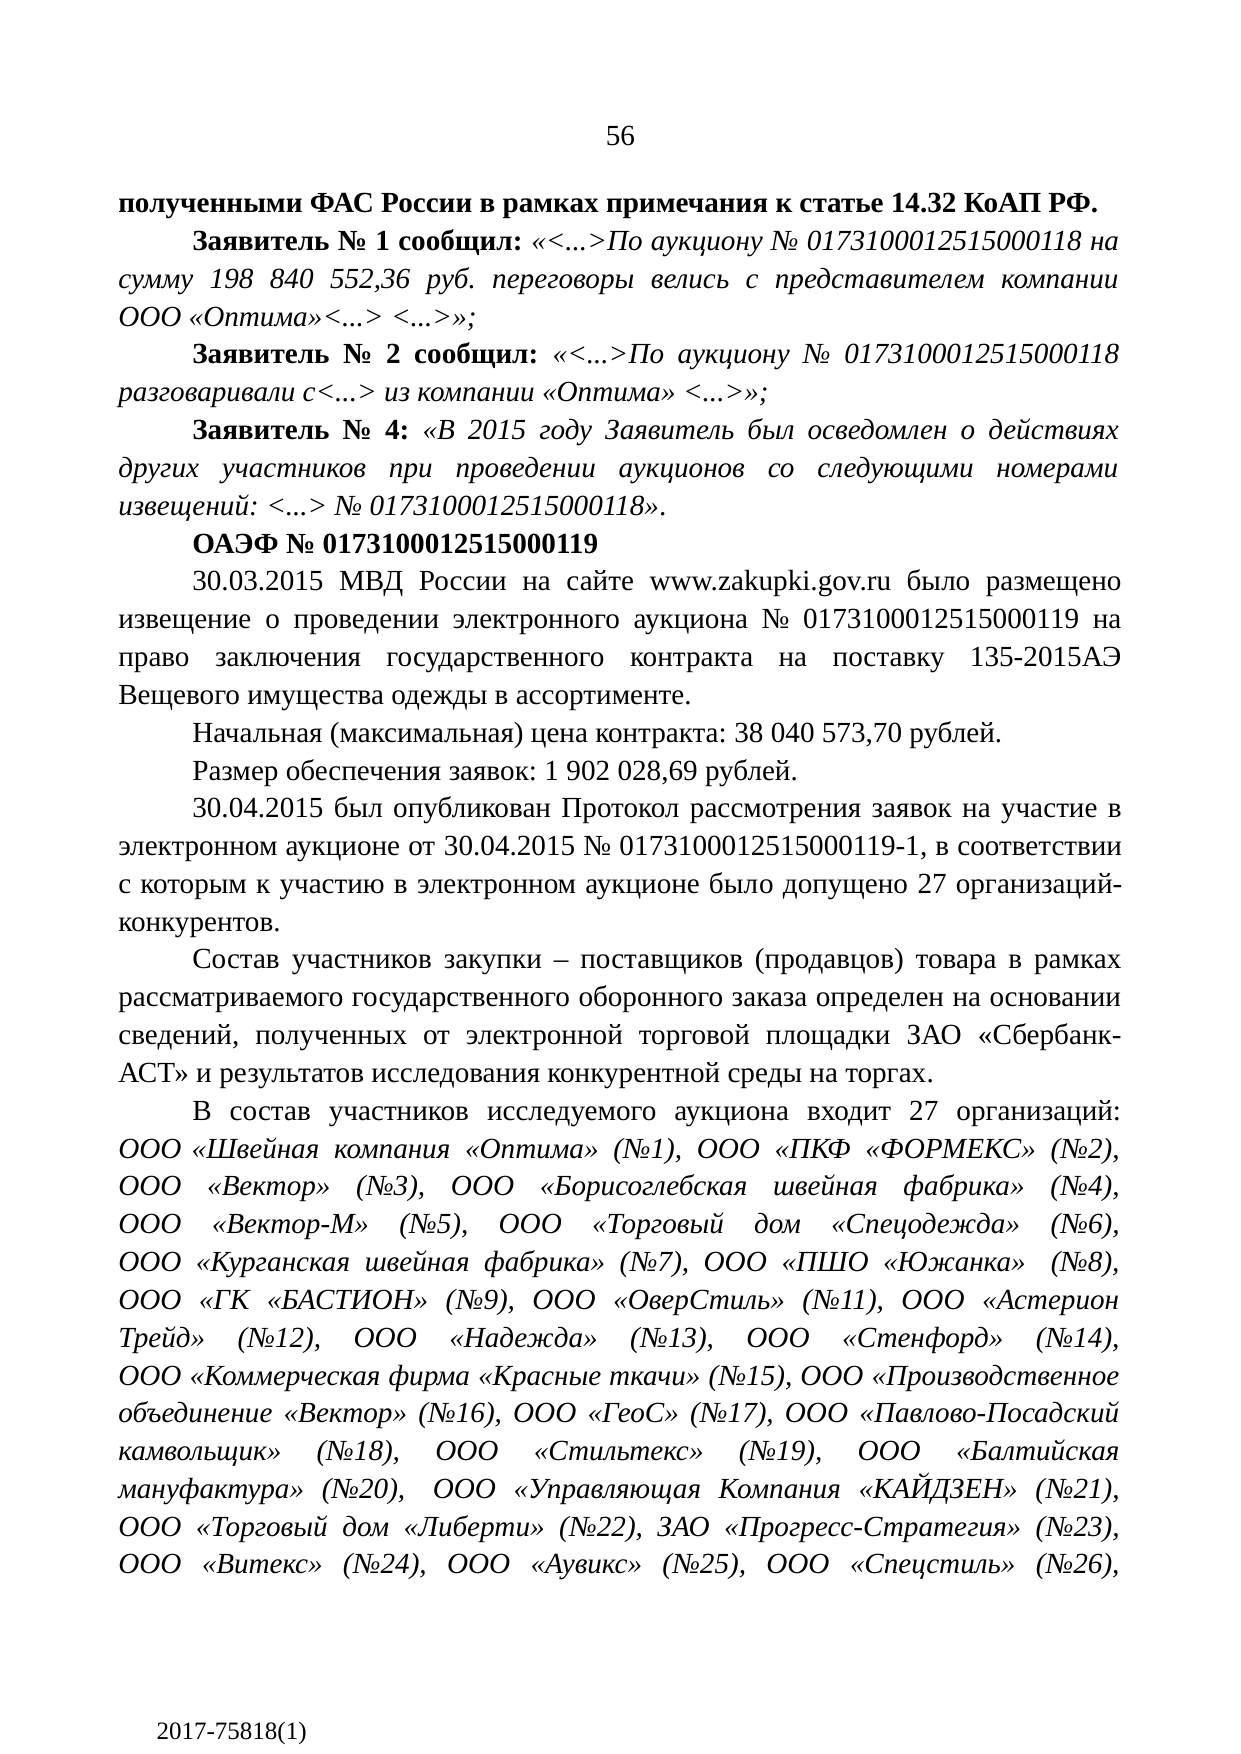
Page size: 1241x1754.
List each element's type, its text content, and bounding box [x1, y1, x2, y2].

text Начальная (максимальная) цена контракта: 38 040 573,70 рублей. [118, 711, 1122, 748]
text ОАЭФ № 0173100012515000119 [118, 521, 1122, 559]
text Состав участников закупки – поставщиков (продавцов) товара в рамках рассматриваемого государственного оборонного заказа определен на основании сведений, полученных от электронной торговой площадки ЗАО «Сбербанк-АСТ» и результатов исследования конкурентной среды на торгах. [118, 937, 1122, 1089]
text полученными ФАС России в рамках примечания к статье 14.32 КоАП РФ. [118, 181, 1122, 219]
text Заявитель № 2 сообщил: «<...>По аукциону № 0173100012515000118 разговаривали с<...> из компании «Оптима» <...>»; [118, 332, 1122, 408]
text 30.04.2015 был опубликован Протокол рассмотрения заявок на участие в электронном аукционе от 30.04.2015 № 0173100012515000119-1, в соответствии с которым к участию в электронном аукционе было допущено 27 организаций-конкурентов. [118, 786, 1122, 937]
text Заявитель № 4: «В 2015 году Заявитель был осведомлен о действиях других участников при проведении аукционов со следующими номерами извещений: <...> № 0173100012515000118». [118, 408, 1122, 521]
text 30.03.2015 МВД России на сайте www.zakupki.gov.ru было размещено извещение о проведении электронного аукциона № 0173100012515000119 на право заключения государственного контракта на поставку 135-2015АЭ Вещевого имущества одежды в ассортименте. [118, 559, 1122, 711]
text Заявитель № 1 сообщил: «<...>По аукциону № 0173100012515000118 на сумму 198 840 552,36 руб. переговоры велись с представителем компании ООО «Оптима»<...> <...>»; [118, 219, 1122, 332]
text Размер обеспечения заявок: 1 902 028,69 рублей. [118, 748, 1122, 786]
text В состав участников исследуемого аукциона входит 27 организаций: ООО «Швейная компания «Оптима» (№1), ООО «ПКФ «ФОРМЕКС» (№2), ООО «Вектор» (№3), ООО «Борисоглебская швейная фабрика» (№4), ООО «Вектор-М» (№5), ООО «Торговый дом «Спецодежда» (№6), ООО «Курганская швейная фабрика» (№7), ООО «ПШО «Южанка» (№8), ООО «ГК «БАСТИОН» (№9), ООО «ОверСтиль» (№11), ООО «Астерион Трейд» (№12), ООО «Надежда» (№13), ООО «Стенфорд» (№14), ООО «Коммерческая фирма «Красные ткачи» (№15), ООО «Производственное объединение «Вектор» (№16), ООО «ГеоС» (№17), ООО «Павлово-Посадский камвольщик» (№18), ООО «Стильтекс» (№19), ООО «Балтийская мануфактура» (№20), ООО «Управляющая Компания «КАЙДЗЕН» (№21), ООО «Торговый дом «Либерти» (№22), ЗАО «Прогресс-Стратегия» (№23), ООО «Витекс» (№24), ООО «Аувикс» (№25), ООО «Спецстиль» (№26), [118, 1089, 1122, 1580]
